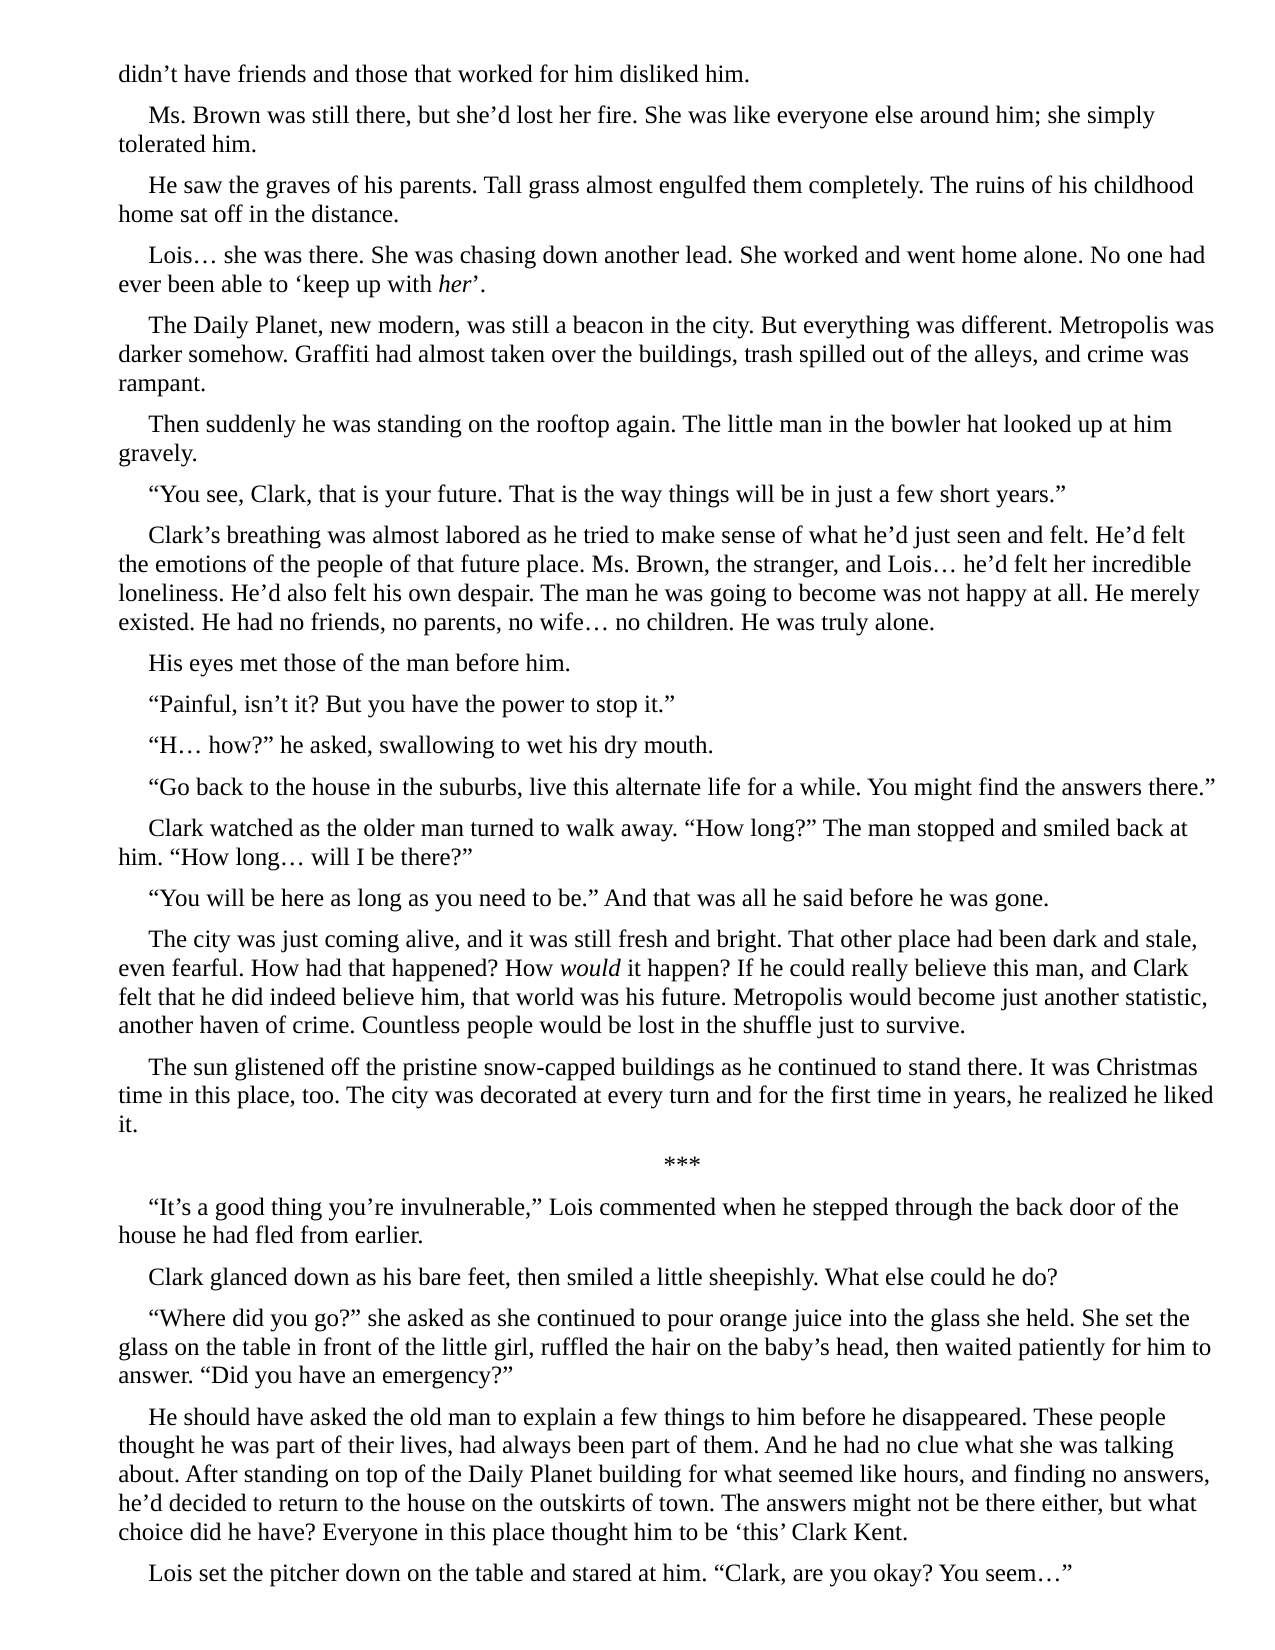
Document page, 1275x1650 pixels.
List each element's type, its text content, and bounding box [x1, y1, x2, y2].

text “H… how?” he asked, swallowing to wet his dry mouth. [118, 730, 1216, 759]
text Clark’s breathing was almost labored as he tried to make sense of what he’d just seen and felt. He’d felt the emotions of the people of that future place. Ms. Brown, the stranger, and Lois… he’d felt her incredible loneliness. He’d also felt his own despair. The man he was going to become was not happy at all. He merely existed. He had no friends, no parents, no wife… no children. He was truly alone. [118, 520, 1216, 635]
text Then suddenly he was standing on the rooftop again. The little man in the bowler hat looked up at him gravely. [118, 409, 1216, 467]
text *** [118, 1150, 1216, 1179]
text “It’s a good thing you’re invulnerable,” Lois commented when he stepped through the back door of the house he had fled from earlier. [118, 1192, 1216, 1249]
text “Where did you go?” she asked as she continued to pour orange juice into the glass she held. She set the glass on the table in front of the little girl, ruffled the hair on the baby’s head, then waited patiently for him to answer. “Did you have an emergency?” [118, 1303, 1216, 1389]
text Ms. Brown was still there, but she’d lost her fire. She was like everyone else around him; she simply tolerated him. [118, 100, 1216, 158]
text The sun glistened off the pristine snow-capped buildings as he continued to stand there. It was Christmas time in this place, too. The city was decorated at every turn and for the first time in years, he realized he liked it. [118, 1052, 1216, 1138]
text “You will be here as long as you need to be.” And that was all he said before he was gone. [118, 883, 1216, 912]
text Lois… she was there. She was chasing down another lead. She worked and went home alone. No one had ever been able to ‘keep up with her’. [118, 240, 1216, 298]
text Lois set the pitcher down on the table and stared at him. “Clark, are you okay? You seem…” [118, 1558, 1216, 1587]
text He saw the graves of his parents. Tall grass almost engulfed them completely. The ruins of his childhood home sat off in the distance. [118, 170, 1216, 228]
text Clark glanced down as his bare feet, then smiled a little sheepishly. What else could he do? [118, 1262, 1216, 1290]
text The Daily Planet, new modern, was still a beacon in the city. But everything was different. Metropolis was darker somehow. Graffiti had almost taken over the buildings, trash spilled out of the alleys, and crime was rampant. [118, 310, 1216, 397]
text The city was just coming alive, and it was still fresh and bright. That other place had been dark and stale, even fearful. How had that happened? How would it happen? If he could really believe this man, and Clark felt that he did indeed believe him, that world was his future. Metropolis would become just another statistic, another haven of crime. Countless people would be lost in the shuffle just to survive. [118, 924, 1216, 1039]
text “You see, Clark, that is your future. That is the way things will be in just a few short years.” [118, 479, 1216, 508]
text didn’t have friends and those that worked for him disliked him. [118, 59, 1216, 88]
text “Painful, isn’t it? But you have the power to stop it.” [118, 689, 1216, 718]
text He should have asked the old man to explain a few things to him before he disappeared. These people thought he was part of their lives, had always been part of them. And he had no clue what she was talking about. After standing on top of the Daily Planet building for what seemed like hours, and finding no answers, he’d decided to return to the house on the outskirts of town. The answers might not be there either, but what choice did he have? Everyone in this place thought him to be ‘this’ Clark Kent. [118, 1402, 1216, 1545]
text His eyes met those of the man before him. [118, 648, 1216, 677]
text Clark watched as the older man turned to walk away. “How long?” The man stopped and smiled back at him. “How long… will I be there?” [118, 813, 1216, 870]
text “Go back to the house in the suburbs, live this alternate life for a while. You might find the answers there.” [118, 772, 1216, 800]
